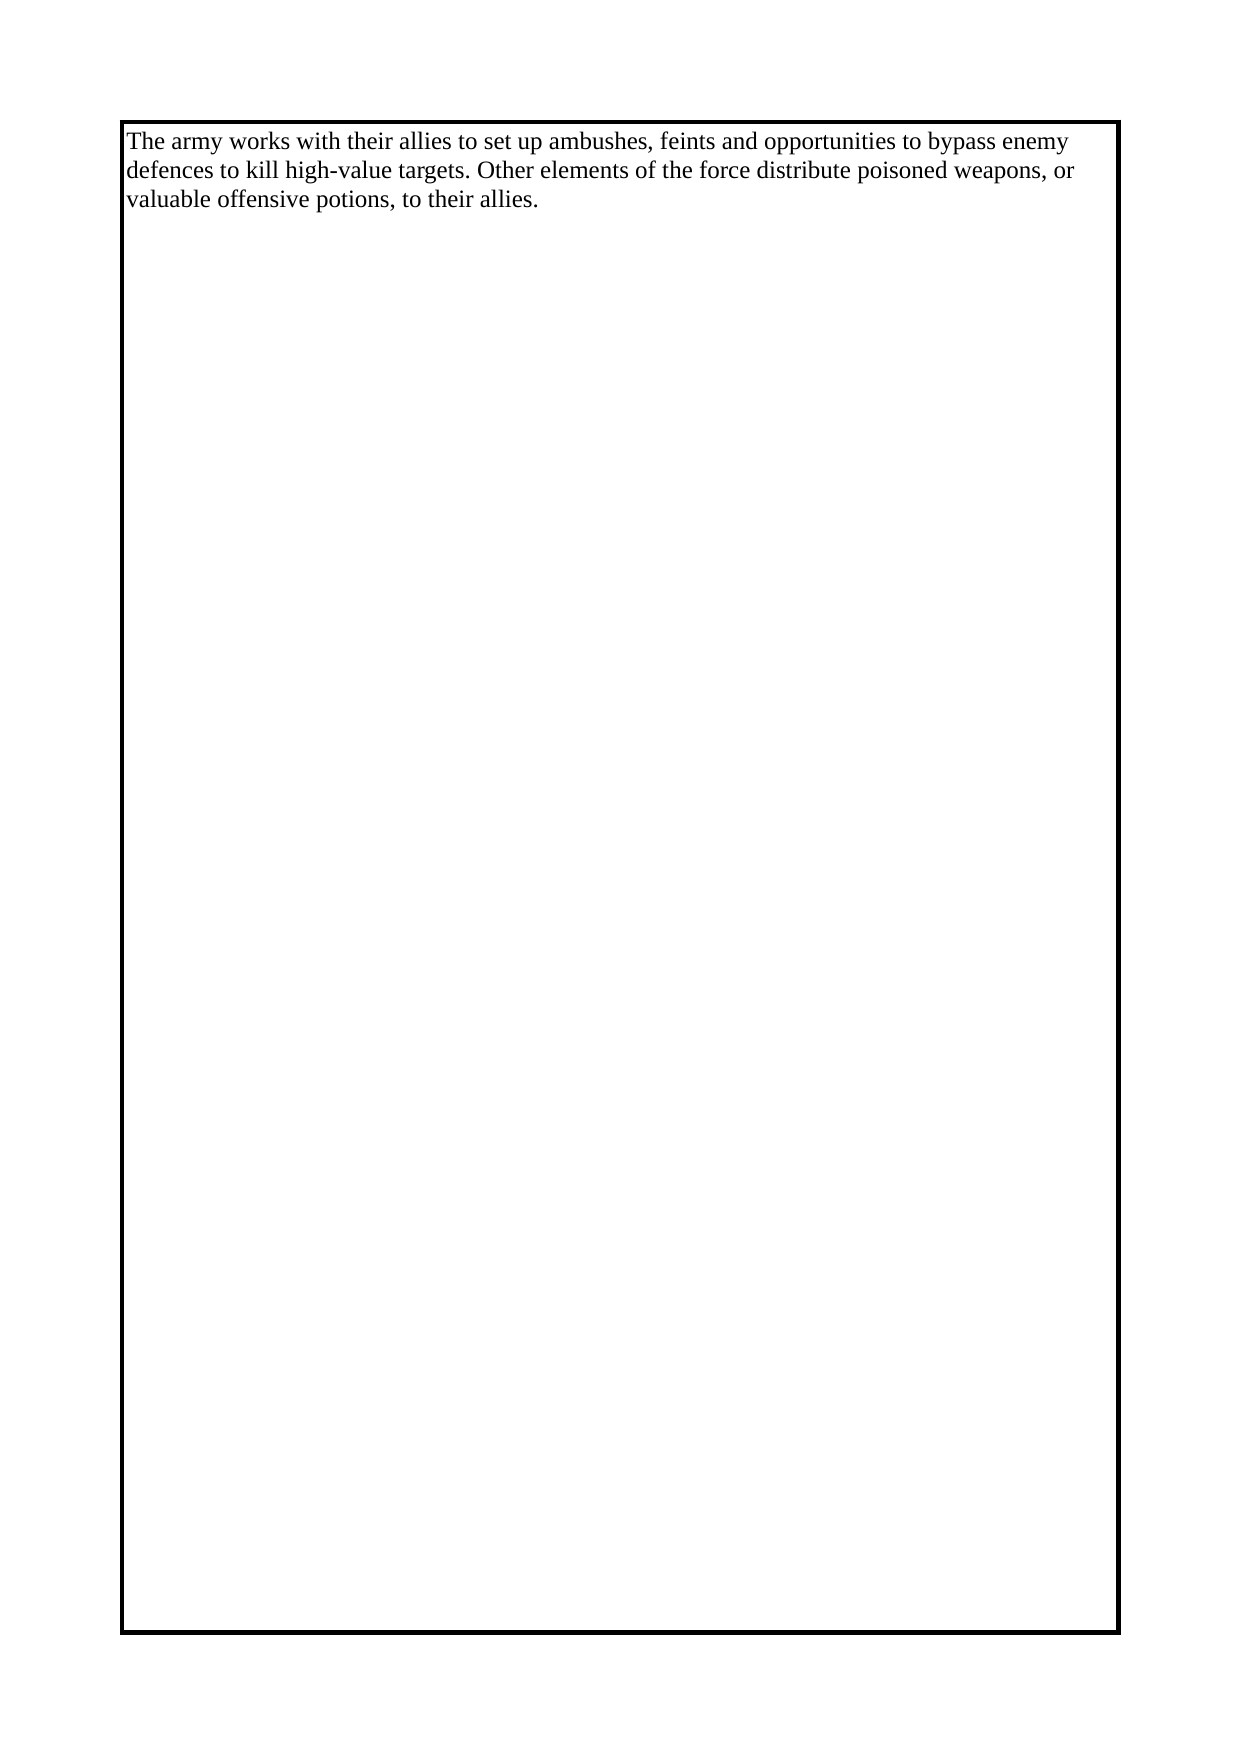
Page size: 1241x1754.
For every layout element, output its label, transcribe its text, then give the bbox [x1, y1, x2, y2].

text The army works with their allies to set up ambushes, feints and opportunities to bypass enemy defences to kill high-value targets. Other elements of the force distribute poisoned weapons, or valuable offensive potions, to their allies. [126, 126, 1114, 212]
